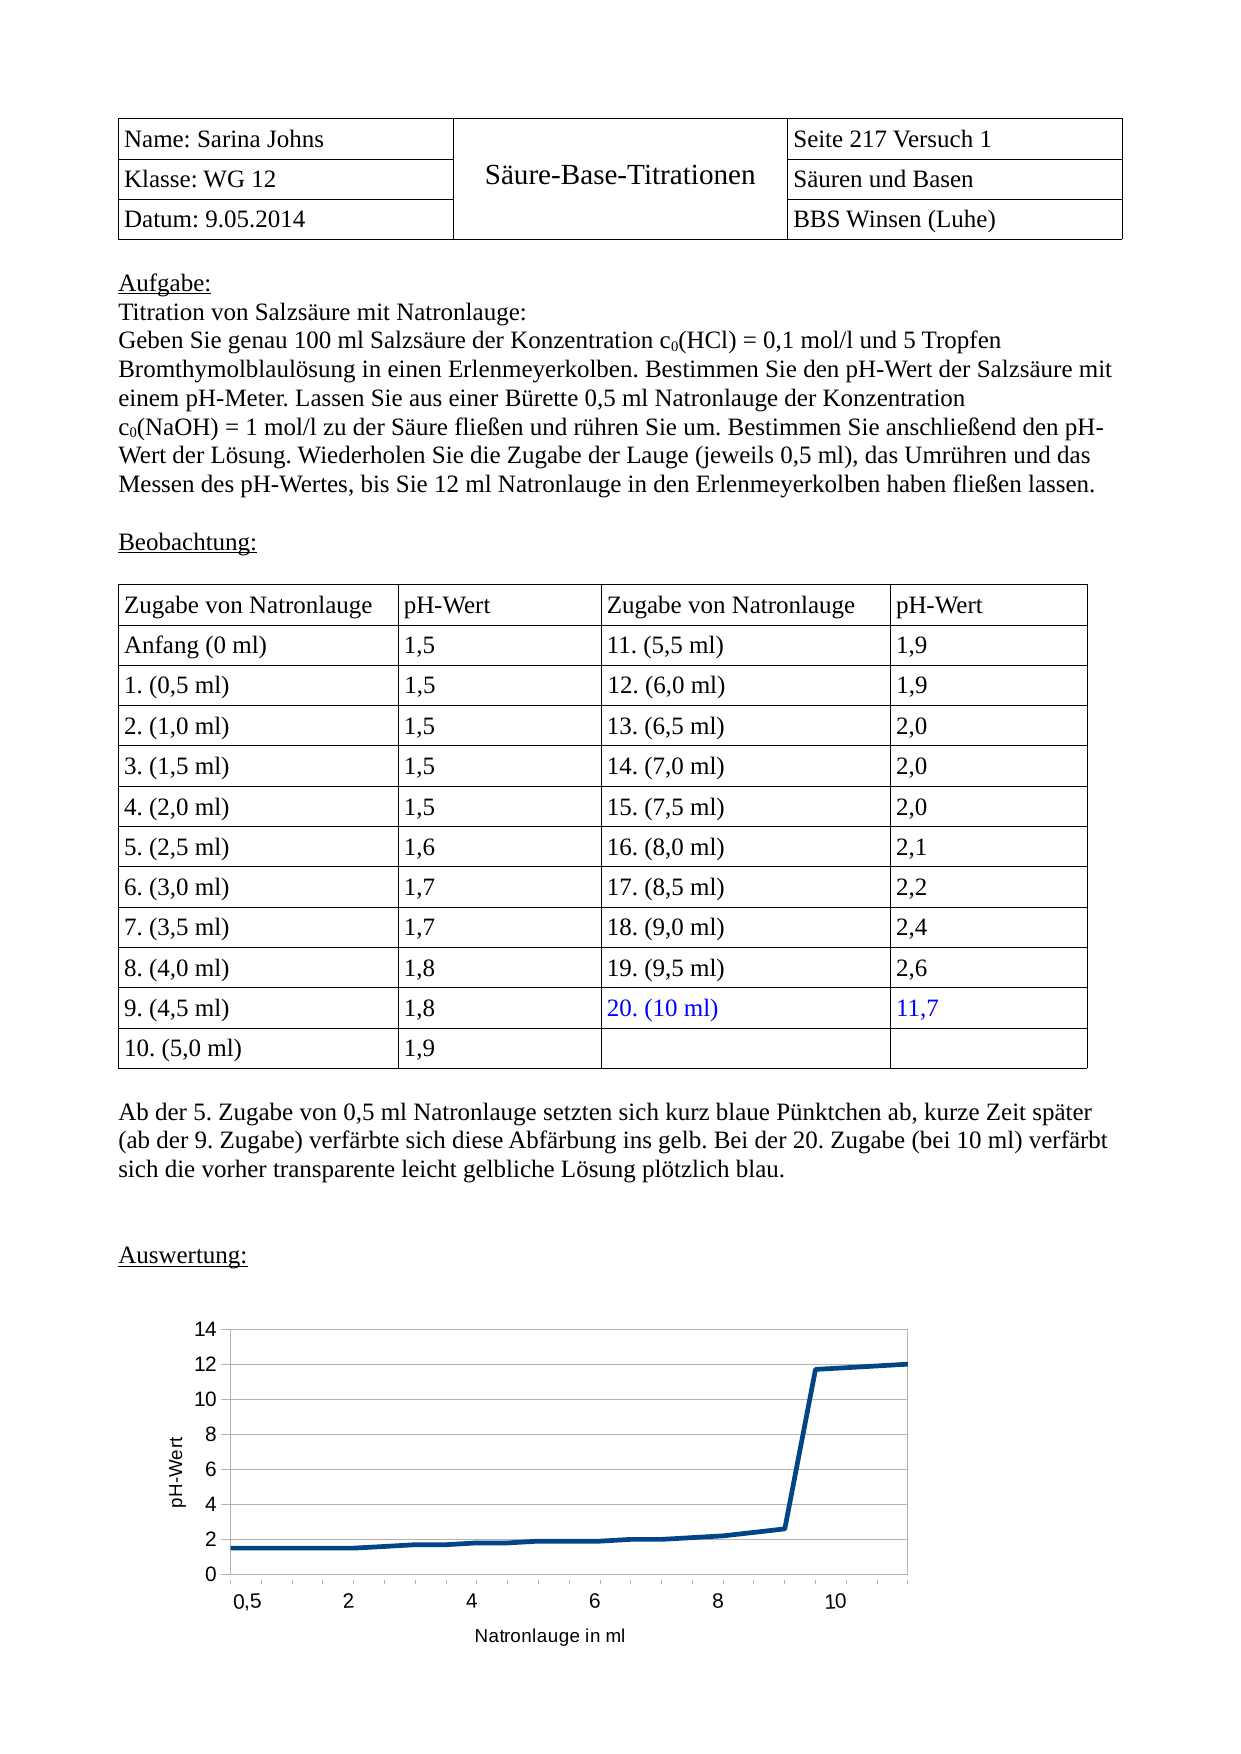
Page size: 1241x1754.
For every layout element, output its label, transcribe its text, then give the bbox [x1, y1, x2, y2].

table_cell 12. (6,0 ml) [602, 666, 890, 705]
table_cell 1,7 [399, 867, 601, 907]
table_header Name: Sarina Johns [119, 119, 453, 158]
table_cell Säuren und Basen [788, 160, 1122, 199]
table_cell BBS Winsen (Luhe) [788, 200, 1122, 239]
table_cell 1,9 [891, 626, 1087, 665]
table_cell 2,1 [891, 827, 1087, 866]
table_cell Anfang (0 ml) [119, 626, 398, 665]
table_header Seite 217 Versuch 1 [788, 119, 1122, 158]
table_header pH-Wert [399, 585, 601, 624]
table_cell 1,5 [399, 666, 601, 705]
table_cell 2,4 [891, 908, 1087, 947]
table_cell 5. (2,5 ml) [119, 827, 398, 866]
table_cell 10. (5,0 ml) [119, 1029, 398, 1068]
table_header pH-Wert [891, 585, 1087, 624]
table_cell 7. (3,5 ml) [119, 908, 398, 947]
table_cell [602, 1029, 890, 1068]
table_cell 1,5 [399, 626, 601, 665]
text Auswertung: [118, 1241, 1122, 1269]
table_cell 2,6 [891, 948, 1087, 987]
table_cell 2. (1,0 ml) [119, 706, 398, 745]
text Aufgabe: [118, 268, 1122, 297]
table_cell Datum: 9.05.2014 [119, 200, 453, 239]
table_cell 17. (8,5 ml) [602, 867, 890, 907]
table_cell 1,5 [399, 746, 601, 786]
table_cell 1,9 [891, 666, 1087, 705]
table_cell 20. (10 ml) [602, 988, 890, 1028]
table_cell 16. (8,0 ml) [602, 827, 890, 866]
table_cell 2,0 [891, 787, 1087, 826]
table_cell 14. (7,0 ml) [602, 746, 890, 786]
table_header Säure-Base-Titrationen [454, 119, 787, 239]
table_cell Klasse: WG 12 [119, 160, 453, 199]
text Titration von Salzsäure mit Natronlauge: [118, 297, 1122, 325]
table_cell 11. (5,5 ml) [602, 626, 890, 665]
table_cell 11,7 [891, 988, 1087, 1028]
table_cell 6. (3,0 ml) [119, 867, 398, 907]
table_cell 1,9 [399, 1029, 601, 1068]
table_header Zugabe von Natronlauge [602, 585, 890, 624]
table_cell 1,8 [399, 988, 601, 1028]
table_cell 1,6 [399, 827, 601, 866]
table_cell 1. (0,5 ml) [119, 666, 398, 705]
table_cell 15. (7,5 ml) [602, 787, 890, 826]
table_cell 19. (9,5 ml) [602, 948, 890, 987]
table_cell 1,5 [399, 706, 601, 745]
table_cell [891, 1029, 1087, 1068]
table_cell 9. (4,5 ml) [119, 988, 398, 1028]
text Ab der 5. Zugabe von 0,5 ml Natronlauge setzten sich kurz blaue Pünktchen ab, kurze Zeit später (ab der 9. Zugabe) verfärbte sich diese Abfärbung ins gelb. Bei der 20. Zugabe (bei 10 ml) verfärbt sich die vorher transparente leicht gelbliche Lösung plötzlich blau. [118, 1097, 1122, 1183]
table_cell 3. (1,5 ml) [119, 746, 398, 786]
text Geben Sie genau 100 ml Salzsäure der Konzentration c0(HCl) = 0,1 mol/l und 5 Tropfen Bromthymolblaulösung in einen Erlenmeyerkolben. Bestimmen Sie den pH-Wert der Salzsäure mit einem pH-Meter. Lassen Sie aus einer Bürette 0,5 ml Natronlauge der Konzentration c0(NaOH) = 1 mol/l zu der Säure fließen und rühren Sie um. Bestimmen Sie anschließend den pH-Wert der Lösung. Wiederholen Sie die Zugabe der Lauge (jeweils 0,5 ml), das Umrühren und das Messen des pH-Wertes, bis Sie 12 ml Natronlauge in den Erlenmeyerkolben haben fließen lassen. [118, 325, 1122, 498]
table_cell 1,8 [399, 948, 601, 987]
table_cell 8. (4,0 ml) [119, 948, 398, 987]
text Beobachtung: [118, 527, 1122, 555]
table_cell 1,7 [399, 908, 601, 947]
table_cell 18. (9,0 ml) [602, 908, 890, 947]
table_cell 1,5 [399, 787, 601, 826]
table_cell 13. (6,5 ml) [602, 706, 890, 745]
table_cell 2,0 [891, 746, 1087, 786]
table_header Zugabe von Natronlauge [119, 585, 398, 624]
table_cell 2,0 [891, 706, 1087, 745]
table_cell 4. (2,0 ml) [119, 787, 398, 826]
table_cell 2,2 [891, 867, 1087, 907]
